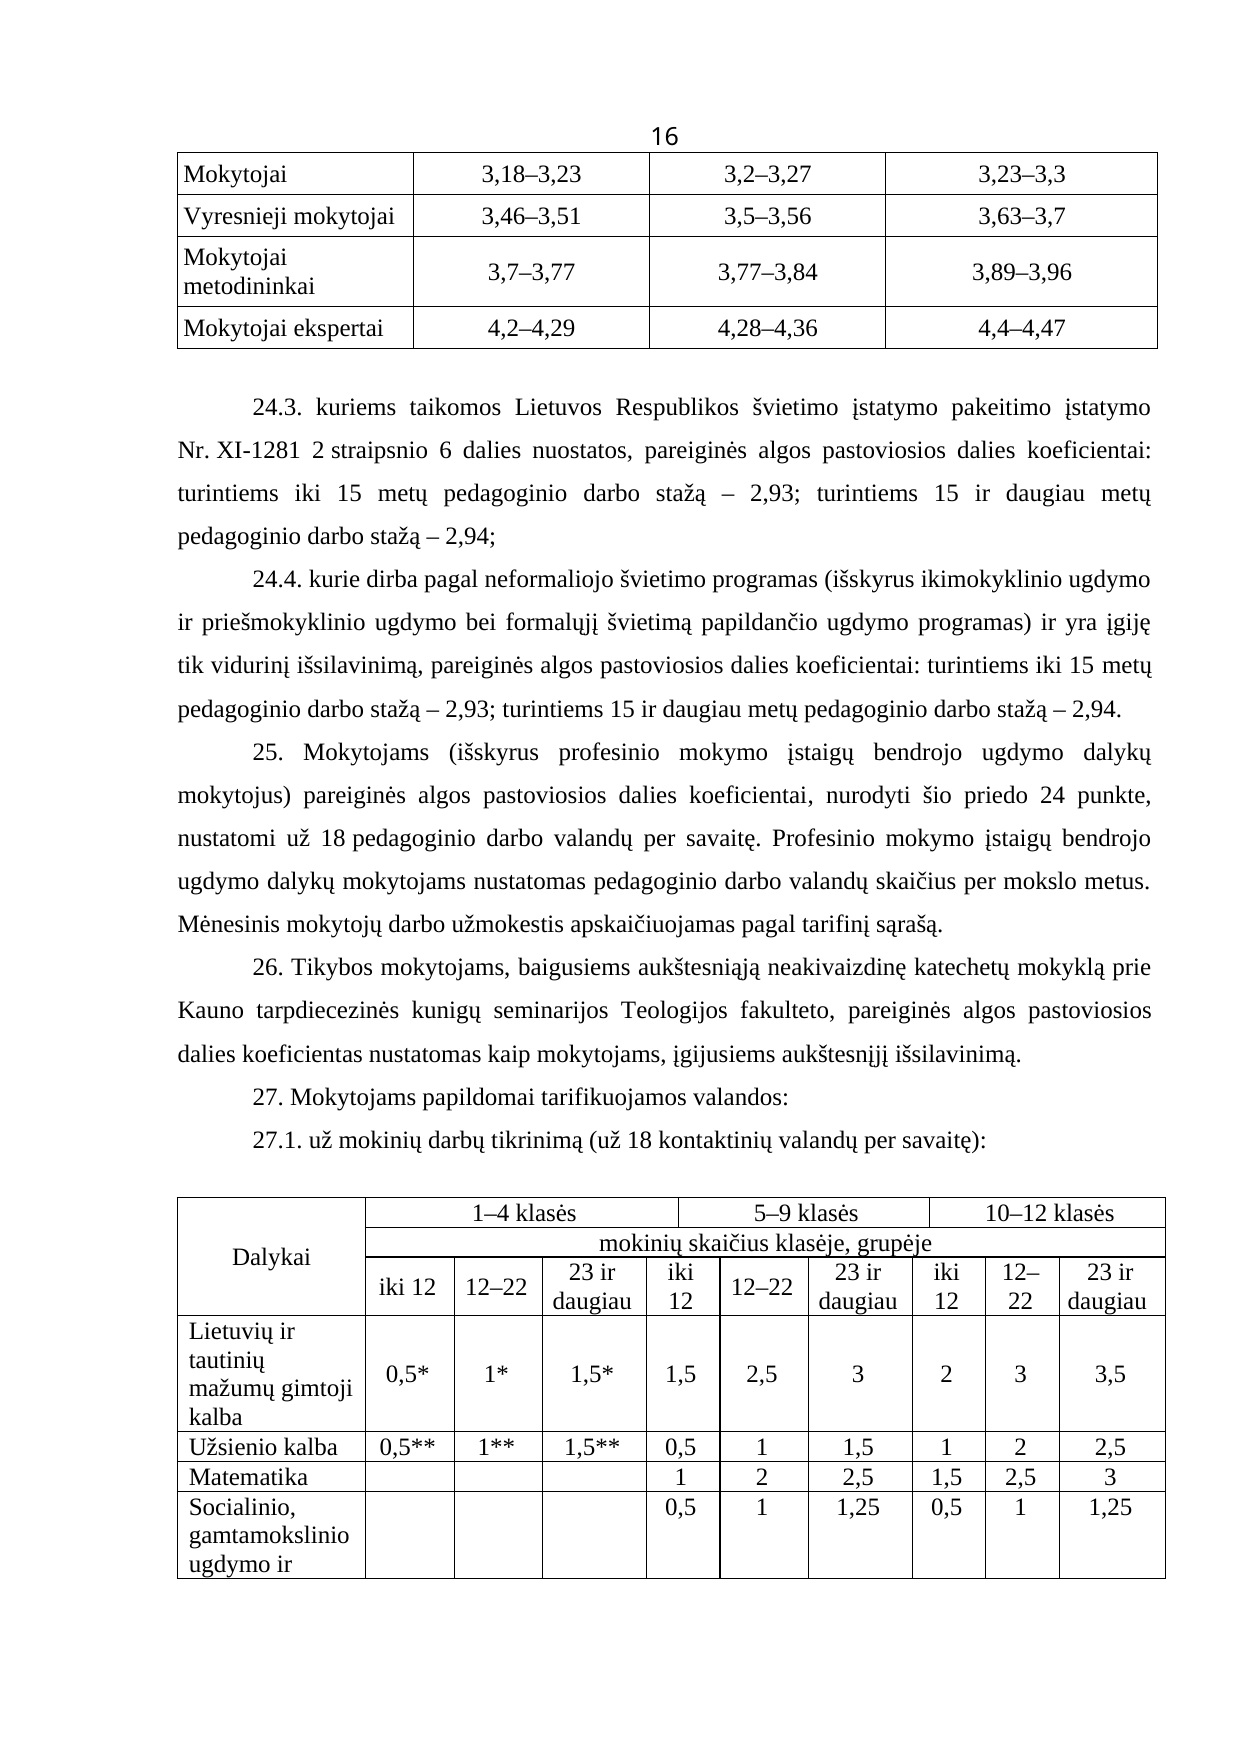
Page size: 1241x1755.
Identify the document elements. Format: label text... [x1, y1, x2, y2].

text 24.3. kuriems taikomos Lietuvos Respublikos švietimo įstatymo pakeitimo įstatymo Nr. XI-1281 2 straipsnio 6 dalies nuostatos, pareiginės algos pastoviosios dalies koeficientai: turintiems iki 15 metų pedagoginio darbo stažą – 2,93; turintiems 15 ir daugiau metų pedagoginio darbo stažą – 2,94; [177, 392, 1152, 550]
table_cell 0,5 [913, 1492, 985, 1578]
table_cell 4,4–4,47 [886, 307, 1157, 348]
table_cell Mokytojai ekspertai [178, 307, 413, 348]
table_cell 1 [647, 1462, 719, 1491]
table_cell 3,5 [1060, 1316, 1165, 1431]
text 24.4. kurie dirba pagal neformaliojo švietimo programas (išskyrus ikimokyklinio ugdymo ir priešmokyklinio ugdymo bei formalųjį švietimą papildančio ugdymo programas) ir yra įgiję tik vidurinį išsilavinimą, pareiginės algos pastoviosios dalies koeficientai: turintiems iki 15 metų pedagoginio darbo stažą – 2,93; turintiems 15 ir daugiau metų pedagoginio darbo stažą – 2,94. [177, 564, 1152, 722]
table_cell 4,28–4,36 [650, 307, 885, 348]
table_cell 1** [455, 1432, 542, 1461]
table_cell 1,25 [809, 1492, 912, 1578]
table_cell 2 [721, 1462, 808, 1491]
table_cell iki 12 [913, 1258, 985, 1315]
table_cell 1 [721, 1492, 808, 1578]
table_cell 0,5 [647, 1432, 719, 1461]
table_cell [543, 1492, 646, 1578]
table_cell 1,5* [543, 1316, 646, 1431]
table_cell [543, 1462, 646, 1491]
table_cell 23 ir daugiau [1060, 1258, 1165, 1315]
table_cell 1,25 [1060, 1492, 1165, 1578]
table_cell 2,5 [721, 1316, 808, 1431]
table_cell [455, 1492, 542, 1578]
table_cell 3 [1060, 1462, 1165, 1491]
table_cell Mokytojai metodininkai [178, 237, 413, 306]
table_cell 0,5 [647, 1492, 719, 1578]
table_cell 3,89–3,96 [886, 237, 1157, 306]
table_cell iki 12 [366, 1258, 454, 1315]
table_cell 3,63–3,7 [886, 195, 1157, 236]
text 27.1. už mokinių darbų tikrinimą (už 18 kontaktinių valandų per savaitę): [177, 1125, 1152, 1154]
table_cell 3 [809, 1316, 912, 1431]
table_cell 12–22 [721, 1258, 808, 1315]
table_cell 1 [986, 1492, 1059, 1578]
table_cell 3,23–3,3 [886, 153, 1157, 194]
table_cell 2 [986, 1432, 1059, 1461]
table_cell 1,5 [647, 1316, 719, 1431]
table_header 1–4 klasės [366, 1198, 678, 1227]
table_cell Mokytojai [178, 153, 413, 194]
text 26. Tikybos mokytojams, baigusiems aukštesniąją neakivaizdinę katechetų mokyklą prie Kauno tarpdiecezinės kunigų seminarijos Teologijos fakulteto, pareiginės algos pastoviosios dalies koeficientas nustatomas kaip mokytojams, įgijusiems aukštesnįjį išsilavinimą. [177, 952, 1152, 1067]
table_cell iki 12 [647, 1258, 719, 1315]
table_cell 1 [913, 1432, 985, 1461]
table_cell 2,5 [809, 1462, 912, 1491]
table_cell 4,2–4,29 [414, 307, 649, 348]
table_cell 12–22 [986, 1258, 1059, 1315]
table_cell 1,5 [913, 1462, 985, 1491]
table_cell 3,46–3,51 [414, 195, 649, 236]
table_cell 0,5** [366, 1432, 454, 1461]
text 25. Mokytojams (išskyrus profesinio mokymo įstaigų bendrojo ugdymo dalykų mokytojus) pareiginės algos pastoviosios dalies koeficientai, nurodyti šio priedo 24 punkte, nustatomi už 18 pedagoginio darbo valandų per savaitę. Profesinio mokymo įstaigų bendrojo ugdymo dalykų mokytojams nustatomas pedagoginio darbo valandų skaičius per mokslo metus. Mėnesinis mokytojų darbo užmokestis apskaičiuojamas pagal tarifinį sąrašą. [177, 737, 1152, 938]
table_cell 12–22 [455, 1258, 542, 1315]
table_header Dalykai [178, 1198, 365, 1315]
table_header 5–9 klasės [679, 1198, 929, 1227]
table_cell 3,77–3,84 [650, 237, 885, 306]
table_cell 1,5** [543, 1432, 646, 1461]
table_cell mokinių skaičius klasėje, grupėje [366, 1228, 1165, 1256]
table_cell Vyresnieji mokytojai [178, 195, 413, 236]
table_cell 1 [721, 1432, 808, 1461]
table_cell 0,5* [366, 1316, 454, 1431]
table_cell Socialinio, gamtamokslinio ugdymo ir [178, 1492, 365, 1578]
table_cell 2,5 [1060, 1432, 1165, 1461]
table_cell Lietuvių ir tautinių mažumų gimtoji kalba [178, 1316, 365, 1431]
table_cell 3 [986, 1316, 1059, 1431]
table_cell 3,18–3,23 [414, 153, 649, 194]
table_cell 1* [455, 1316, 542, 1431]
table_cell 2 [913, 1316, 985, 1431]
table_cell [366, 1492, 454, 1578]
text 27. Mokytojams papildomai tarifikuojamos valandos: [177, 1082, 1152, 1111]
table_cell 23 ir daugiau [543, 1258, 646, 1315]
table_cell 23 ir daugiau [809, 1258, 912, 1315]
table_cell 3,5–3,56 [650, 195, 885, 236]
table_cell Užsienio kalba [178, 1432, 365, 1461]
table_cell 2,5 [986, 1462, 1059, 1491]
table_cell 3,2–3,27 [650, 153, 885, 194]
table_cell [366, 1462, 454, 1491]
table_cell [455, 1462, 542, 1491]
table_header 10–12 klasės [930, 1198, 1165, 1227]
table_cell 3,7–3,77 [414, 237, 649, 306]
table_cell 1,5 [809, 1432, 912, 1461]
table_cell Matematika [178, 1462, 365, 1491]
